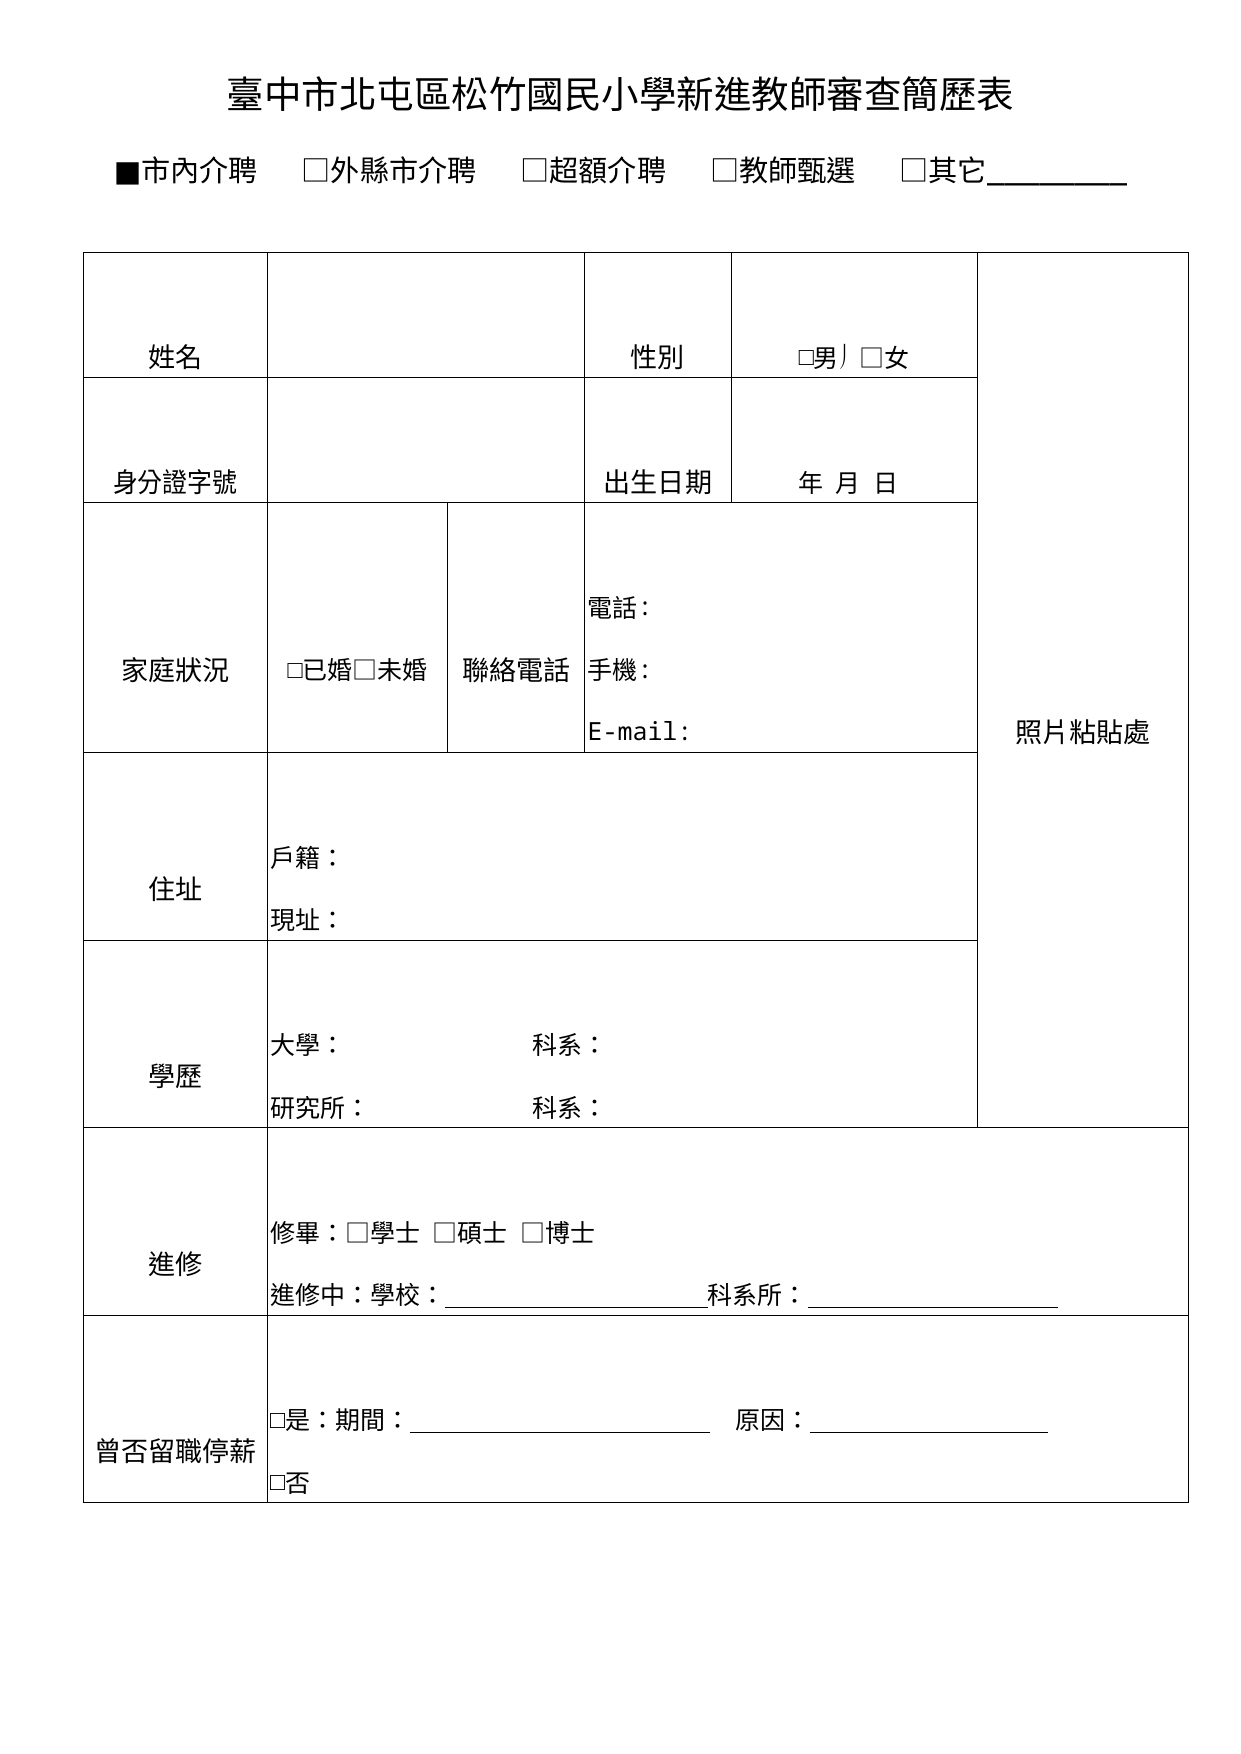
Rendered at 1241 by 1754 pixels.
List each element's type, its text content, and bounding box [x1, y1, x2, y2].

table_cell 修畢：□學士 □碩士 □博士 進修中：學校： 科系所： [268, 1128, 1188, 1314]
text 臺中市北屯區松竹國民小學新進教師審查簡歷表 [89, 64, 1152, 119]
text ■市內介聘 □外縣市介聘 □超額介聘 □教師甄選 □其它________ [89, 147, 1152, 189]
table_header 姓名 [84, 253, 267, 377]
table_cell 年 月 日 [732, 378, 977, 502]
table_cell 身分證字號 [84, 378, 267, 502]
table_cell 大學： 科系： 研究所： 科系： [268, 941, 977, 1127]
table_cell □已婚□未婚 [268, 503, 447, 752]
table_cell 進修 [84, 1128, 267, 1314]
table_cell 電話: 手機: E-mail: [585, 503, 977, 752]
table_cell □是：期間： 原因： □否 [268, 1316, 1188, 1502]
table_cell 曾否留職停薪 [84, 1316, 267, 1502]
table_cell 聯絡電話 [448, 503, 584, 752]
table_cell 家庭狀況 [84, 503, 267, 752]
table_header 性別 [585, 253, 731, 377]
table_cell 出生日期 [585, 378, 731, 502]
table_cell [268, 378, 584, 502]
table_cell 戶籍： 現址： [268, 753, 977, 939]
table_header [268, 253, 584, 377]
table_header □男 □女 [732, 253, 977, 377]
table_header 照片粘貼處 [978, 253, 1188, 1127]
table_cell 學歷 [84, 941, 267, 1127]
table_cell 住址 [84, 753, 267, 939]
